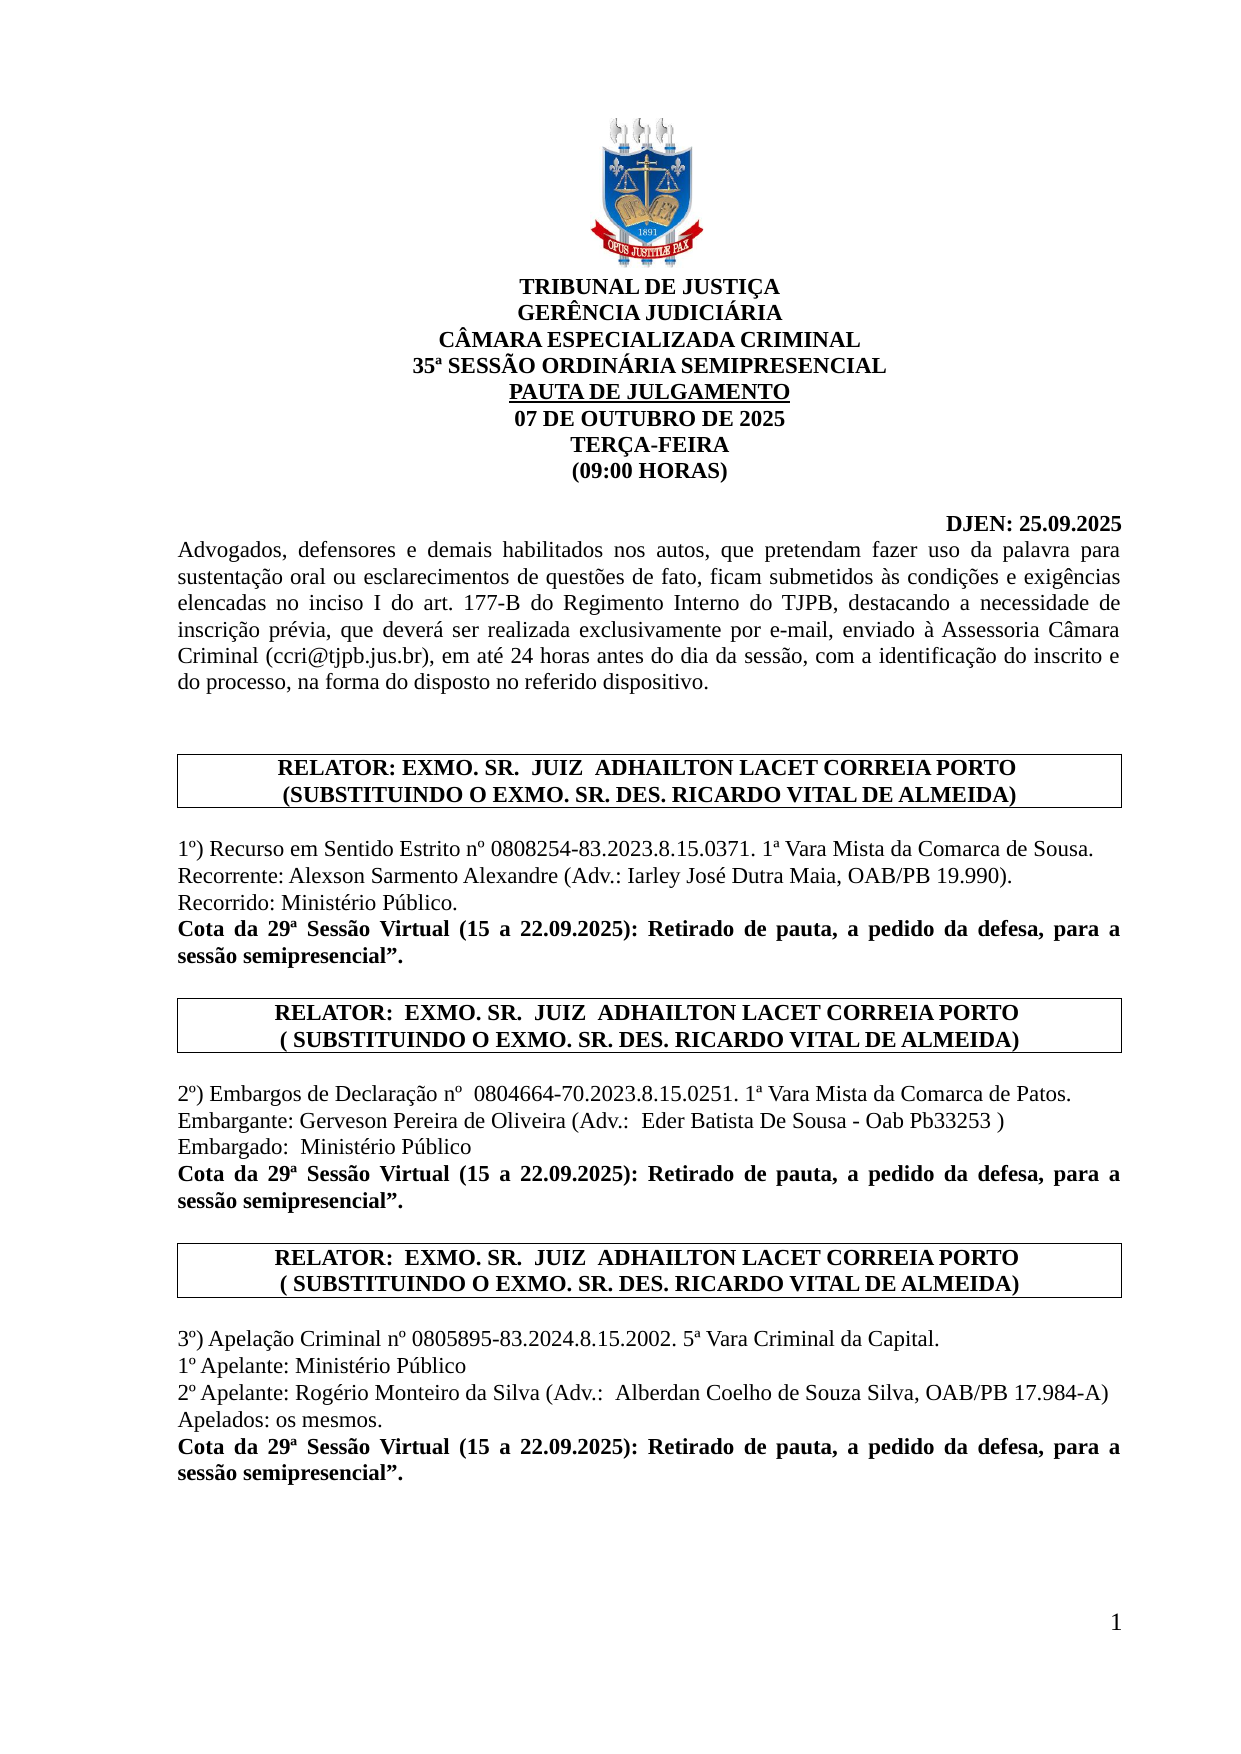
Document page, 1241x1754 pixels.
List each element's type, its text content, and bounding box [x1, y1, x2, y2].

text RELATOR: EXMO. SR. JUIZ ADHAILTON LACET CORREIA PORTO [178, 1244, 1121, 1269]
text (SUBSTITUINDO O EXMO. SR. DES. RICARDO VITAL DE ALMEIDA) [178, 780, 1121, 807]
text Recorrente: Alexson Sarmento Alexandre (Adv.: Iarley José Dutra Maia, OAB/PB 19.990). [177, 862, 1122, 888]
text ( SUBSTITUINDO O EXMO. SR. DES. RICARDO VITAL DE ALMEIDA) [178, 1024, 1121, 1052]
text ( SUBSTITUINDO O EXMO. SR. DES. RICARDO VITAL DE ALMEIDA) [178, 1269, 1121, 1297]
text 35ª SESSÃO ORDINÁRIA SEMIPRESENCIAL [177, 352, 1122, 378]
text 1º Apelante: Ministério Público [177, 1352, 1122, 1378]
text Cota da 29ª Sessão Virtual (15 a 22.09.2025): Retirado de pauta, a pedido da defesa, para a sessão semipresencial”. [177, 1160, 1122, 1213]
text Recorrido: Ministério Público. [177, 888, 1122, 915]
text RELATOR: EXMO. SR. JUIZ ADHAILTON LACET CORREIA PORTO [178, 755, 1121, 780]
text Cota da 29ª Sessão Virtual (15 a 22.09.2025): Retirado de pauta, a pedido da defesa, para a sessão semipresencial”. [177, 1433, 1122, 1485]
picture [590, 118, 704, 268]
text Embargante: Gerveson Pereira de Oliveira (Adv.: Eder Batista De Sousa - Oab Pb33253 ) [177, 1107, 1122, 1133]
text RELATOR: EXMO. SR. JUIZ ADHAILTON LACET CORREIA PORTO [178, 999, 1121, 1024]
text Advogados, defensores e demais habilitados nos autos, que pretendam fazer uso da palavra para sustentação oral ou esclarecimentos de questões de fato, ficam submetidos às condições e exigências elencadas no inciso I do art. 177-B do Regimento Interno do TJPB, destacando a necessidade de inscrição prévia, que deverá ser realizada exclusivamente por e-mail, enviado à Assessoria Câmara Criminal (ccri@tjpb.jus.br), em até 24 horas antes do dia da sessão, com a identificação do inscrito e do processo, na forma do disposto no referido dispositivo. [177, 537, 1122, 695]
text 1º) Recurso em Sentido Estrito nº 0808254-83.2023.8.15.0371. 1ª Vara Mista da Comarca de Sousa. [177, 835, 1122, 862]
text 2º) Embargos de Declaração nº 0804664-70.2023.8.15.0251. 1ª Vara Mista da Comarca de Patos. [177, 1080, 1122, 1106]
text 3º) Apelação Criminal nº 0805895-83.2024.8.15.2002. 5ª Vara Criminal da Capital. [177, 1325, 1122, 1351]
text 07 DE OUTUBRO DE 2025 [177, 405, 1122, 431]
text TRIBUNAL DE JUSTIÇA [177, 273, 1122, 299]
text Embargado: Ministério Público [177, 1133, 1122, 1160]
text DJEN: 25.09.2025 [177, 510, 1122, 537]
text PAUTA DE JULGAMENTO [177, 378, 1122, 405]
text GERÊNCIA JUDICIÁRIA [177, 299, 1122, 326]
text TERÇA-FEIRA [177, 431, 1122, 457]
text (09:00 HORAS) [177, 457, 1122, 484]
text CÂMARA ESPECIALIZADA CRIMINAL [177, 326, 1122, 352]
text 2º Apelante: Rogério Monteiro da Silva (Adv.: Alberdan Coelho de Souza Silva, OAB/PB 17.984-A) [177, 1379, 1122, 1405]
text Apelados: os mesmos. [177, 1406, 1122, 1432]
text Cota da 29ª Sessão Virtual (15 a 22.09.2025): Retirado de pauta, a pedido da defesa, para a sessão semipresencial”. [177, 916, 1122, 968]
